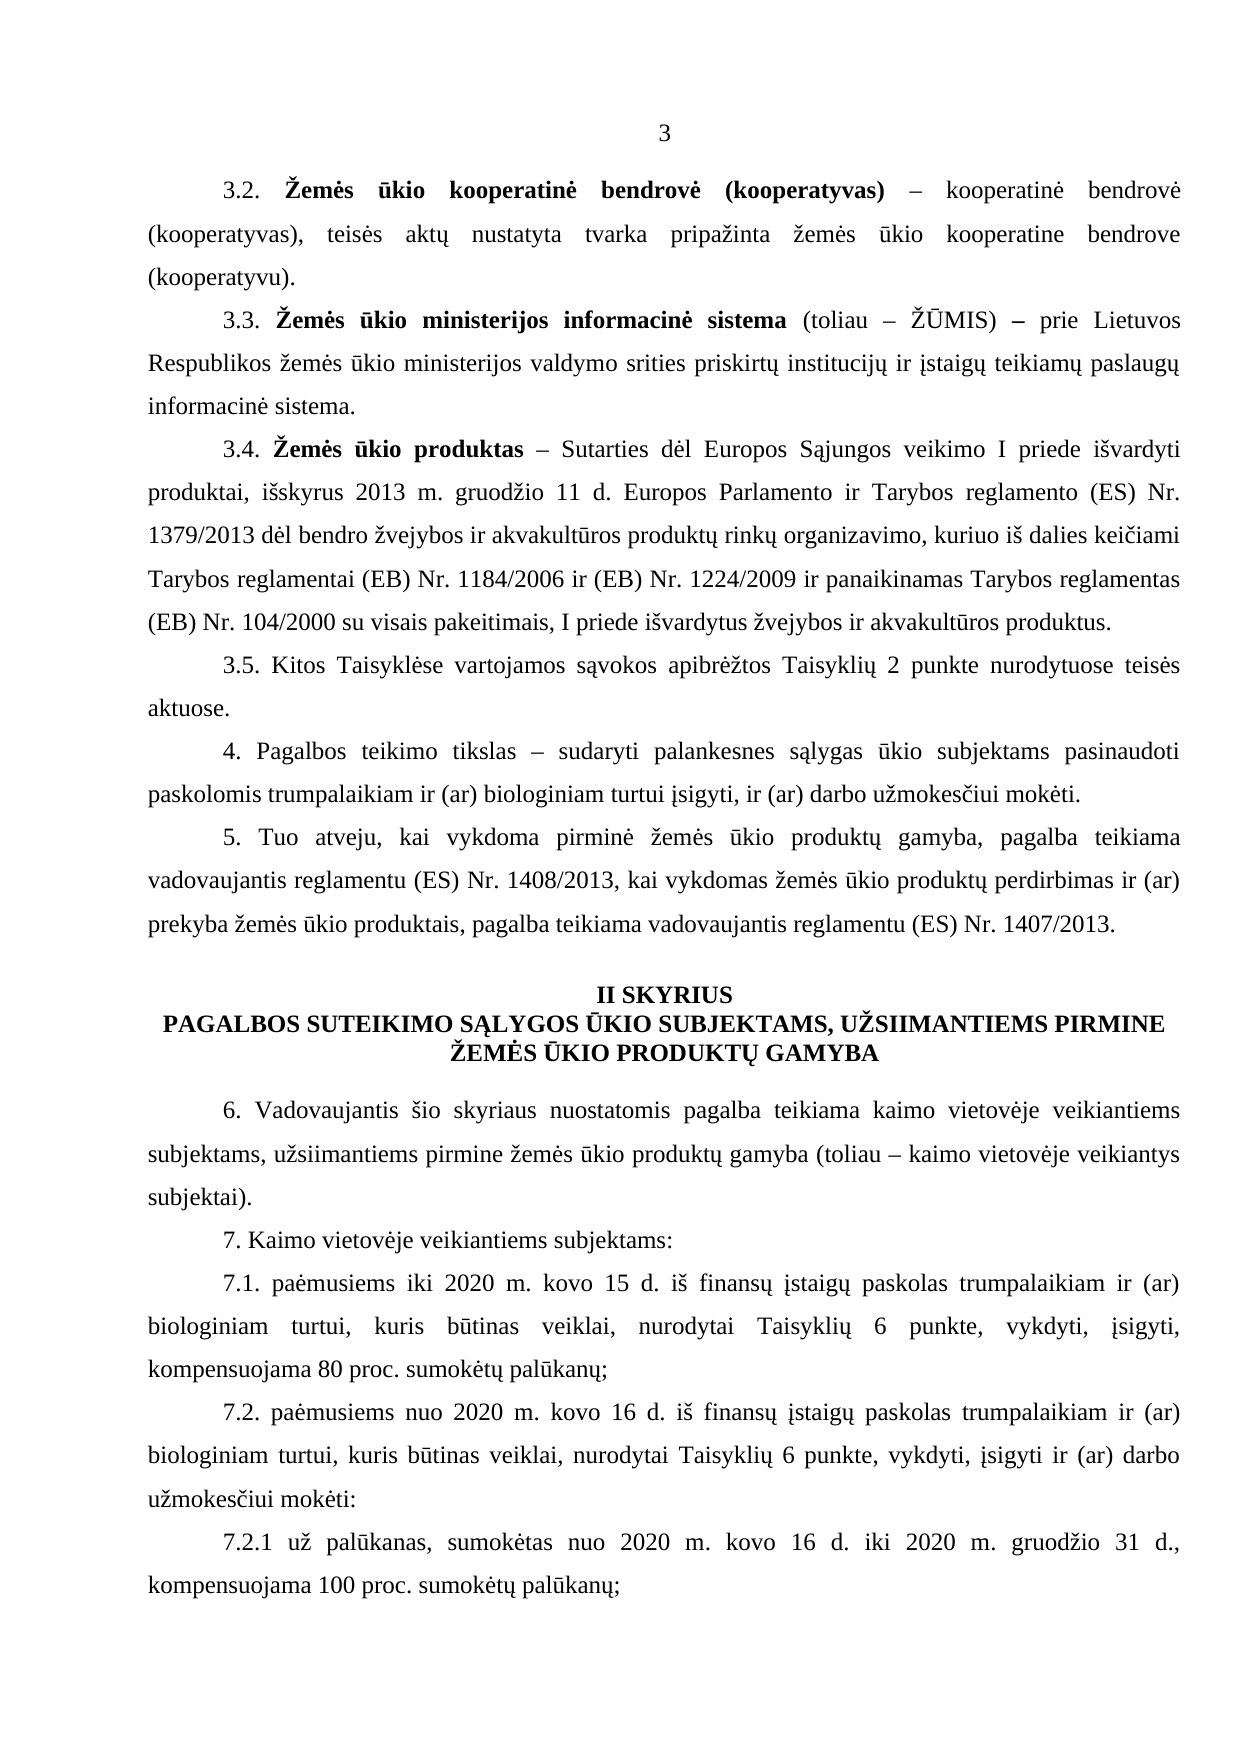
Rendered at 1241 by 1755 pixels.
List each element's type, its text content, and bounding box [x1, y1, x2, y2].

text 7.2. paėmusiems nuo 2020 m. kovo 16 d. iš finansų įstaigų paskolas trumpalaikiam ir (ar) biologiniam turtui, kuris būtinas veiklai, nurodytai Taisyklių 6 punkte, vykdyti, įsigyti ir (ar) darbo užmokesčiui mokėti: [148, 1397, 1181, 1512]
text PAGALBOS SUTEIKIMO SĄLYGOS ŪKIO SUBJEKTAMS, UŽSIIMANTIEMS PIRMINE ŽEMĖS ŪKIO PRODUKTŲ GAMYBA [148, 1009, 1181, 1067]
text 6. Vadovaujantis šio skyriaus nuostatomis pagalba teikiama kaimo vietovėje veikiantiems subjektams, užsiimantiems pirmine žemės ūkio produktų gamyba (toliau – kaimo vietovėje veikiantys subjektai). [148, 1096, 1181, 1211]
text 7. Kaimo vietovėje veikiantiems subjektams: [148, 1225, 1181, 1254]
text 3.3. Žemės ūkio ministerijos informacinė sistema (toliau – ŽŪMIS) – prie Lietuvos Respublikos žemės ūkio ministerijos valdymo srities priskirtų institucijų ir įstaigų teikiamų paslaugų informacinė sistema. [148, 305, 1181, 420]
text 3.5. Kitos Taisyklėse vartojamos sąvokos apibrėžtos Taisyklių 2 punkte nurodytuose teisės aktuose. [148, 650, 1181, 722]
text II SKYRIUS [148, 981, 1181, 1009]
text 5. Tuo atveju, kai vykdoma pirminė žemės ūkio produktų gamyba, pagalba teikiama vadovaujantis reglamentu (ES) Nr. 1408/2013, kai vykdomas žemės ūkio produktų perdirbimas ir (ar) prekyba žemės ūkio produktais, pagalba teikiama vadovaujantis reglamentu (ES) Nr. 1407/2013. [148, 822, 1181, 937]
text 3.2. Žemės ūkio kooperatinė bendrovė (kooperatyvas) – kooperatinė bendrovė (kooperatyvas), teisės aktų nustatyta tvarka pripažinta žemės ūkio kooperatine bendrove (kooperatyvu). [148, 176, 1181, 291]
text 7.1. paėmusiems iki 2020 m. kovo 15 d. iš finansų įstaigų paskolas trumpalaikiam ir (ar) biologiniam turtui, kuris būtinas veiklai, nurodytai Taisyklių 6 punkte, vykdyti, įsigyti, kompensuojama 80 proc. sumokėtų palūkanų; [148, 1268, 1181, 1383]
text 3.4. Žemės ūkio produktas – Sutarties dėl Europos Sąjungos veikimo I priede išvardyti produktai, išskyrus 2013 m. gruodžio 11 d. Europos Parlamento ir Tarybos reglamento (ES) Nr. 1379/2013 dėl bendro žvejybos ir akvakultūros produktų rinkų organizavimo, kuriuo iš dalies keičiami Tarybos reglamentai (EB) Nr. 1184/2006 ir (EB) Nr. 1224/2009 ir panaikinamas Tarybos reglamentas (EB) Nr. 104/2000 su visais pakeitimais, I priede išvardytus žvejybos ir akvakultūros produktus. [148, 434, 1181, 636]
text 4. Pagalbos teikimo tikslas – sudaryti palankesnes sąlygas ūkio subjektams pasinaudoti paskolomis trumpalaikiam ir (ar) biologiniam turtui įsigyti, ir (ar) darbo užmokesčiui mokėti. [148, 736, 1181, 808]
text 7.2.1 už palūkanas, sumokėtas nuo 2020 m. kovo 16 d. iki 2020 m. gruodžio 31 d., kompensuojama 100 proc. sumokėtų palūkanų; [148, 1527, 1181, 1599]
